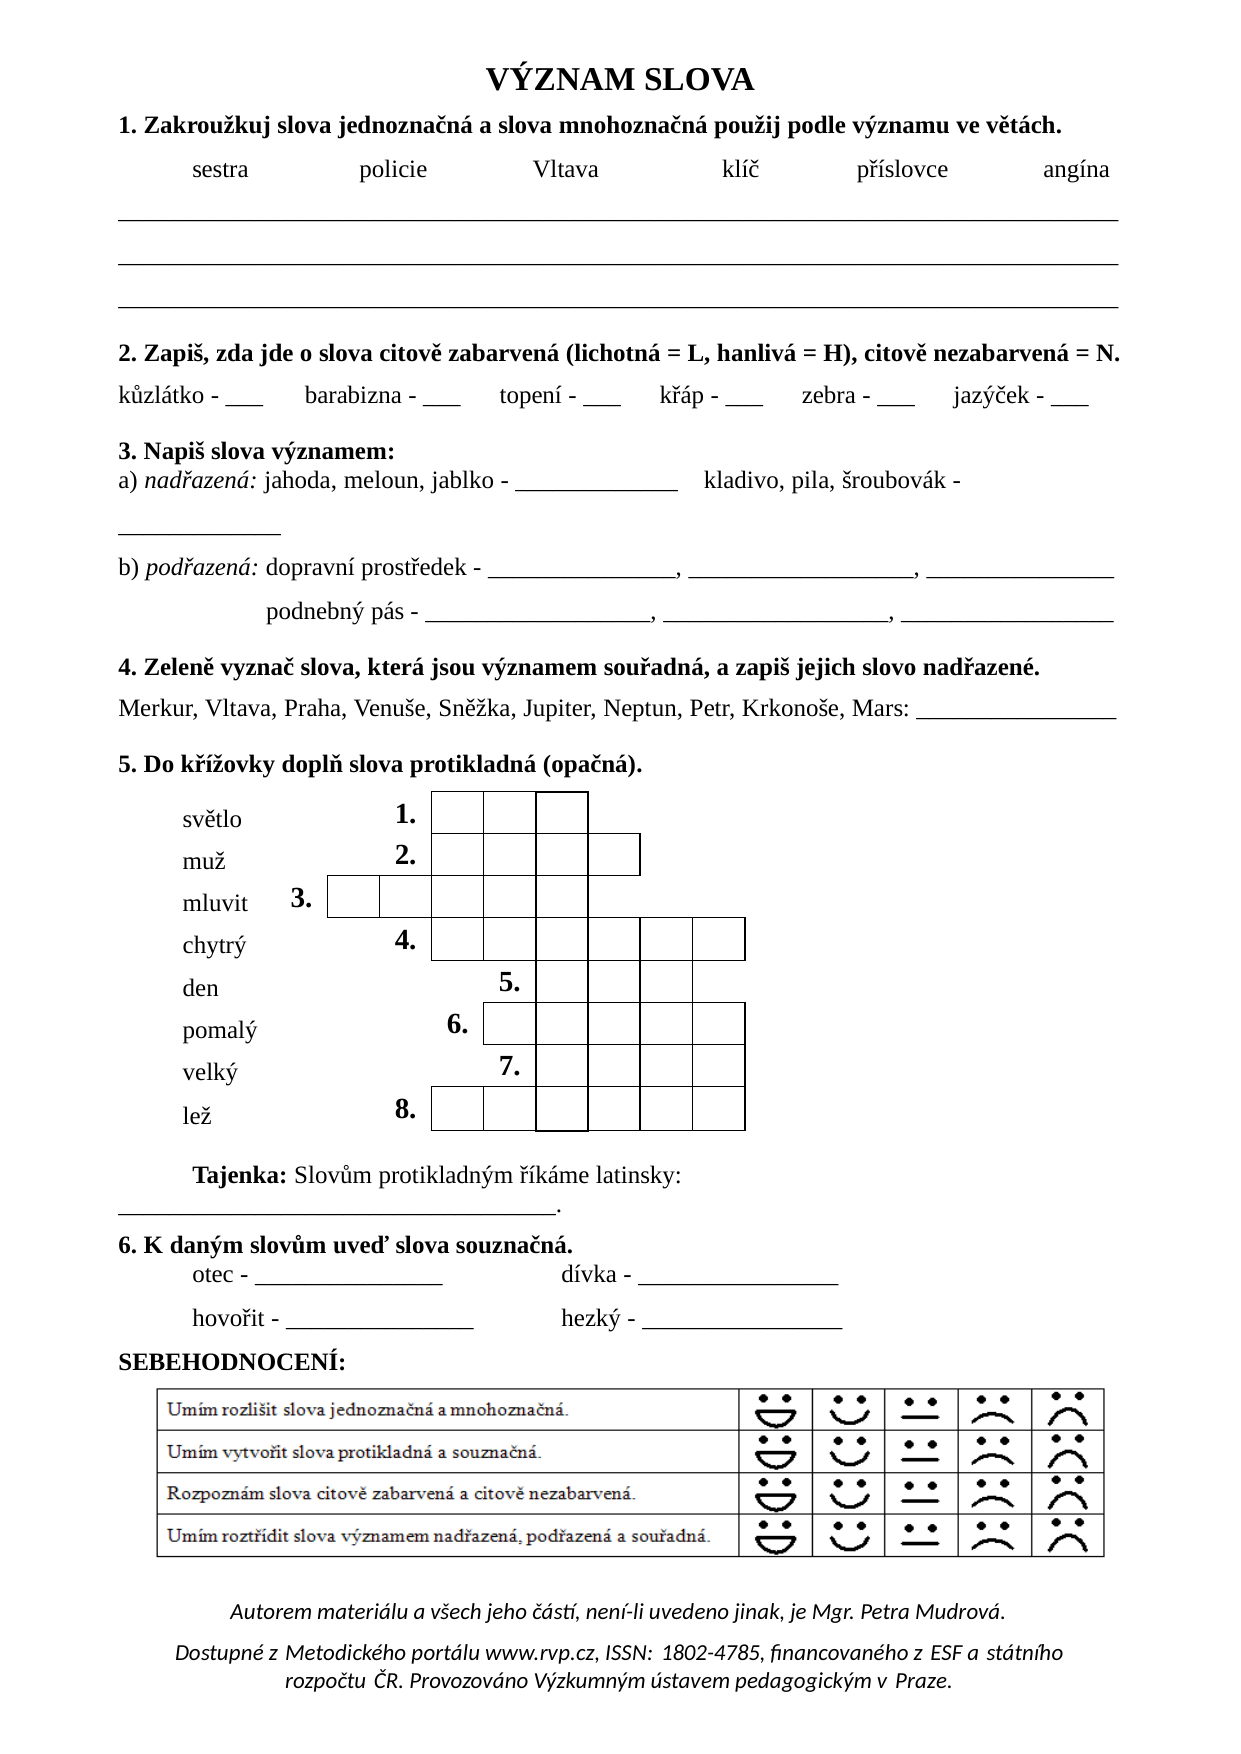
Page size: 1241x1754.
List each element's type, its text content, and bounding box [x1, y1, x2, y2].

table_header [275, 791, 327, 833]
table_header 1. [380, 791, 431, 833]
text 2. Zapiš, zda jde o slova citově zabarvená (lichotná = L, hanlivá = H), citově nezabarvená = N. [118, 338, 1122, 367]
table_cell den [175, 960, 275, 1002]
table_cell [692, 833, 745, 875]
table_cell [484, 876, 535, 917]
table_cell lež [175, 1086, 275, 1130]
table_cell 7. [484, 1045, 535, 1086]
table_cell [589, 1003, 639, 1044]
table_cell [589, 1087, 639, 1130]
table_cell 6. [432, 1002, 483, 1044]
table_cell [589, 961, 639, 1002]
table_cell [641, 961, 692, 1002]
table_cell [484, 918, 535, 959]
table_cell [380, 960, 432, 1002]
table_cell [537, 918, 587, 959]
table_cell [328, 1002, 379, 1044]
text hovořit - _______________ hezký - ________________ [118, 1303, 1122, 1332]
text sestra policie Vltava klíč příslovce angína [118, 153, 1122, 183]
table_cell [380, 1002, 432, 1044]
text 6. K daným slovům uveď slova souznačná. [118, 1230, 1122, 1259]
text Tajenka: Slovům protikladným říkáme latinsky: ___________________________________. [118, 1160, 1122, 1218]
table_cell [275, 833, 327, 875]
text Merkur, Vltava, Praha, Venuše, Sněžka, Jupiter, Neptun, Petr, Krkonoše, Mars: ________________ [118, 693, 1122, 722]
table_cell [328, 1044, 379, 1086]
text b) podřazená: dopravní prostředek - _______________, __________________, _______________ [118, 552, 1122, 581]
text kůzlátko - ___ barabizna - ___ topení - ___ křáp - ___ zebra - ___ jazýček - ___ [118, 380, 1122, 409]
table_cell [328, 1086, 379, 1130]
table_cell [328, 833, 379, 875]
table_cell [641, 1087, 692, 1130]
table_cell mluvit [175, 875, 275, 917]
table_cell [641, 833, 692, 875]
table_cell [537, 876, 587, 917]
table_cell 8. [380, 1086, 431, 1130]
table_cell [692, 875, 745, 917]
table_cell [537, 1003, 587, 1044]
table_cell [328, 918, 379, 959]
table_cell [275, 1086, 327, 1130]
table_cell [328, 876, 379, 917]
table_cell [641, 1003, 692, 1044]
text VÝZNAM SLOVA [118, 59, 1122, 97]
table_cell velký [175, 1044, 275, 1086]
table_cell [693, 918, 744, 959]
table_header [537, 793, 587, 833]
table_cell [432, 834, 483, 875]
table_cell [432, 1044, 484, 1086]
table_cell [537, 1087, 587, 1130]
picture [150, 1380, 1110, 1562]
table_cell [641, 1045, 692, 1086]
table_cell [693, 1045, 744, 1086]
table_header [589, 791, 640, 833]
table_cell [537, 834, 587, 875]
table_cell [380, 1044, 432, 1086]
table_cell [693, 1003, 744, 1044]
table_cell [589, 834, 639, 875]
table_cell [328, 960, 379, 1002]
table_cell 5. [484, 961, 535, 1002]
text ________________________________________________________________________________________________________________________________________________________________________________________________________________________________________________ [118, 195, 1122, 311]
table_cell [484, 1003, 535, 1044]
table_cell [537, 961, 587, 1002]
table_cell [693, 1087, 744, 1130]
table_cell [484, 834, 535, 875]
text podnebný pás - __________________, __________________, _________________ [118, 596, 1122, 624]
table_cell [275, 960, 327, 1002]
table_cell [432, 961, 484, 1002]
text SEBEHODNOCENÍ: [118, 1346, 1122, 1376]
table_cell [589, 876, 640, 917]
table_cell [275, 1044, 327, 1086]
table_cell [589, 918, 639, 959]
table_header [640, 791, 692, 833]
table_cell chytrý [175, 917, 275, 959]
table_header světlo [175, 791, 275, 833]
table_cell [641, 918, 692, 959]
table_cell [640, 875, 692, 917]
table_cell 3. [275, 875, 327, 917]
table_cell [275, 1002, 327, 1044]
table_cell [275, 917, 327, 959]
table_cell [380, 876, 431, 917]
table_cell [432, 1087, 483, 1130]
table_cell 4. [380, 918, 431, 959]
table_cell [432, 876, 483, 917]
table_cell [484, 1087, 535, 1130]
text 1. Zakroužkuj slova jednoznačná a slova mnohoznačná použij podle významu ve větách. [118, 110, 1122, 139]
text 4. Zeleně vyznač slova, která jsou významem souřadná, a zapiš jejich slovo nadřazené. [118, 652, 1122, 681]
text 3. Napiš slova významem: [118, 436, 1122, 465]
table_cell [693, 961, 745, 1002]
table_cell 2. [380, 833, 431, 875]
table_header [484, 792, 535, 833]
table_cell [432, 918, 483, 959]
table_header [432, 792, 483, 833]
table_header [328, 791, 379, 833]
table_cell pomalý [175, 1002, 275, 1044]
table_cell [537, 1045, 587, 1086]
text a) nadřazená: jahoda, meloun, jablko - _____________ kladivo, pila, šroubovák - _____________ [118, 465, 1122, 537]
text 5. Do křížovky doplň slova protikladná (opačná). [118, 749, 1122, 778]
text otec - _______________ dívka - ________________ [118, 1259, 1122, 1288]
table_cell muž [175, 833, 275, 875]
table_header [692, 791, 745, 833]
table_cell [589, 1045, 639, 1086]
